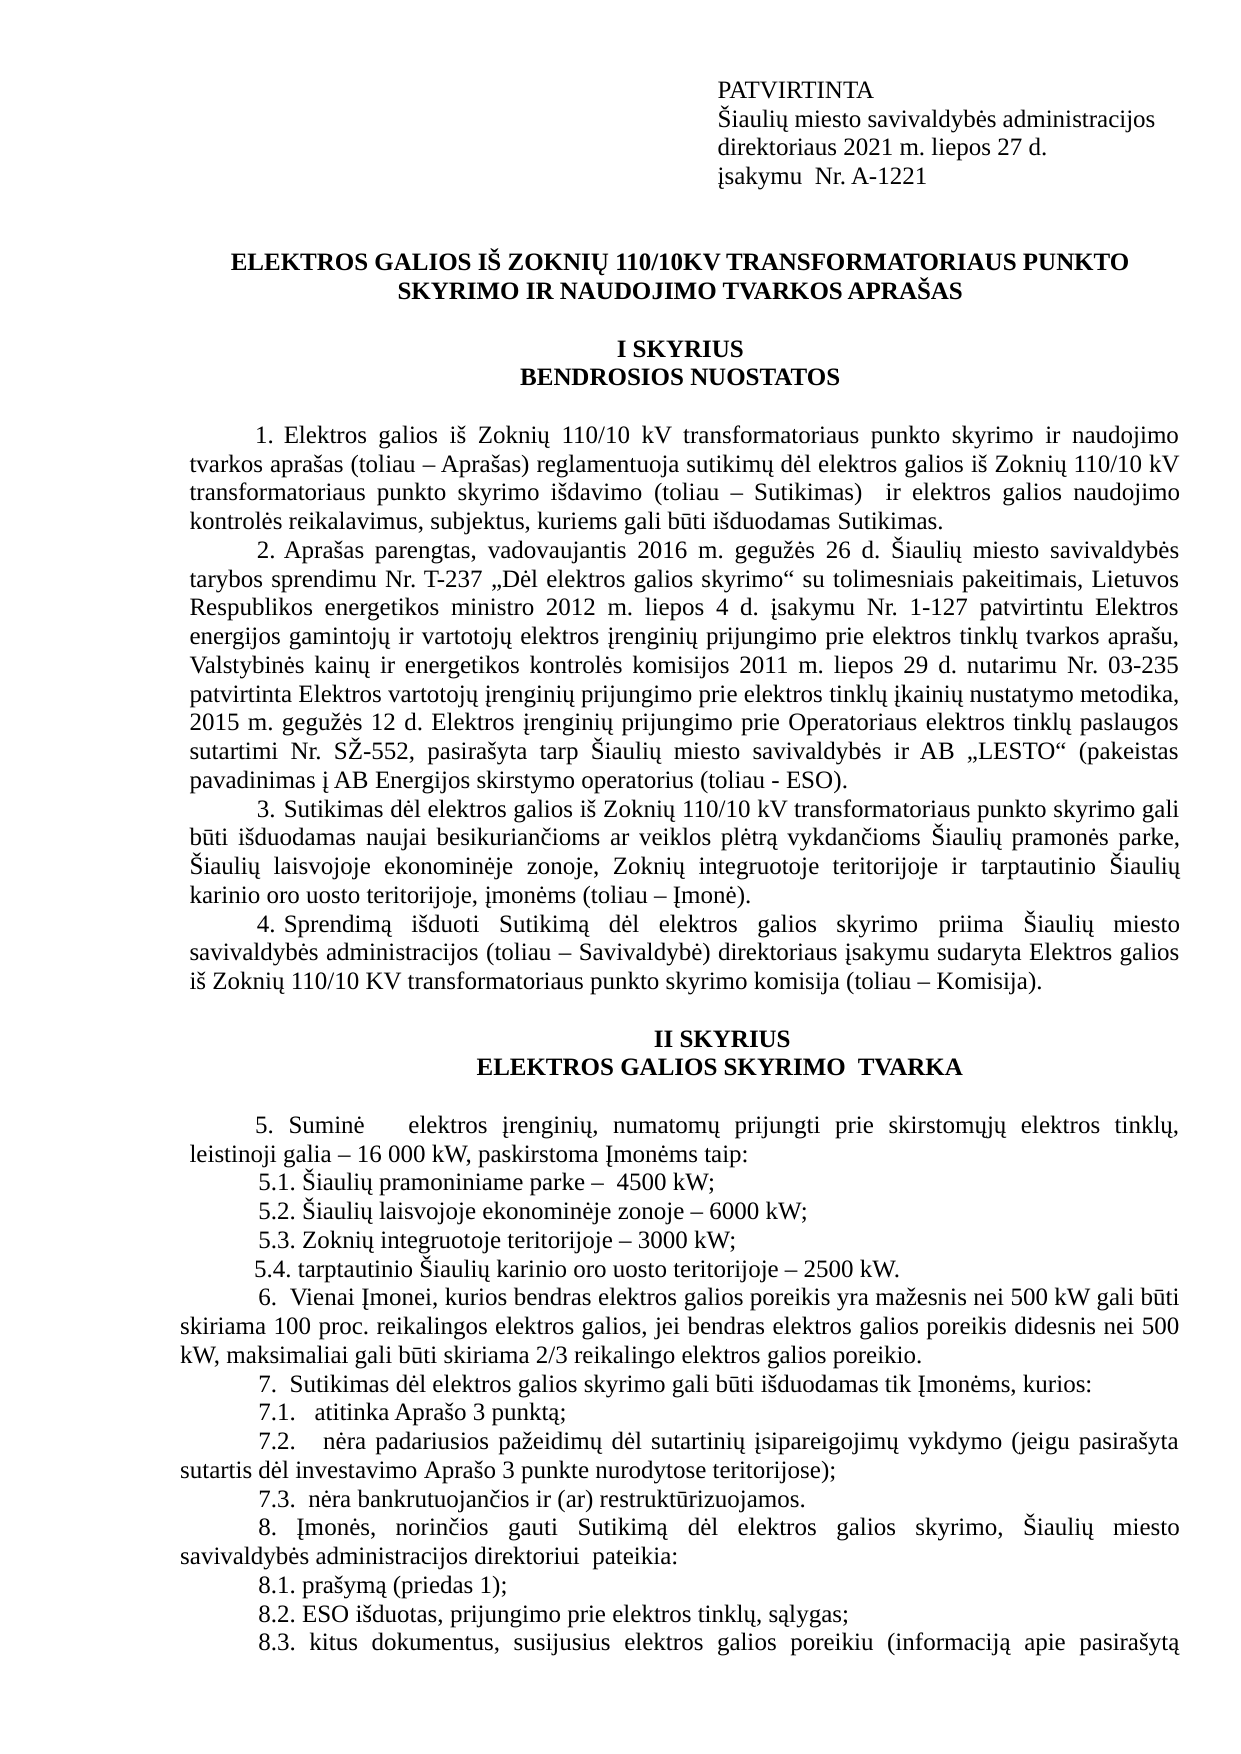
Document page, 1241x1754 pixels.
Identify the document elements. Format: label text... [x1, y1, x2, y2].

text 5.3. Zoknių integruotoje teritorijoje – 3000 kW; [180, 1225, 1180, 1254]
text 5.2. Šiaulių laisvojoje ekonominėje zonoje – 6000 kW; [180, 1196, 1180, 1225]
text 7.2. nėra padariusios pažeidimų dėl sutartinių įsipareigojimų vykdymo (jeigu pasirašyta sutartis dėl investavimo Aprašo 3 punkte nurodytose teritorijose); [180, 1426, 1180, 1484]
text 7.3. nėra bankrutuojančios ir (ar) restruktūrizuojamos. [180, 1484, 1180, 1512]
text 5.4. tarptautinio Šiaulių karinio oro uosto teritorijoje – 2500 kW. [180, 1254, 1180, 1282]
text 5.1. Šiaulių pramoniniame parke – 4500 kW; [180, 1167, 1180, 1196]
text I SKYRIUS [180, 334, 1180, 362]
text 8.1. prašymą (priedas 1); [180, 1570, 1180, 1599]
text 4. Sprendimą išduoti Sutikimą dėl elektros galios skyrimo priima Šiaulių miesto savivaldybės administracijos (toliau – Savivaldybė) direktoriaus įsakymu sudaryta Elektros galios iš Zoknių 110/10 KV transformatoriaus punkto skyrimo komisija (toliau – Komisija). [189, 909, 1180, 995]
text 5. Suminė elektros įrenginių, numatomų prijungti prie skirstomųjų elektros tinklų, leistinoji galia – 16 000 kW, paskirstoma Įmonėms taip: [189, 1110, 1180, 1167]
text 8. Įmonės, norinčios gauti Sutikimą dėl elektros galios skyrimo, Šiaulių miesto savivaldybės administracijos direktoriui pateikia: [180, 1512, 1180, 1570]
text 7. Sutikimas dėl elektros galios skyrimo gali būti išduodamas tik Įmonėms, kurios: [180, 1369, 1180, 1397]
text PATVIRTINTA [649, 75, 1180, 104]
text 3. Sutikimas dėl elektros galios iš Zoknių 110/10 kV transformatoriaus punkto skyrimo gali būti išduodamas naujai besikuriančioms ar veiklos plėtrą vykdančioms Šiaulių pramonės parke, Šiaulių laisvojoje ekonominėje zonoje, Zoknių integruotoje teritorijoje ir tarptautinio Šiaulių karinio oro uosto teritorijoje, įmonėms (toliau – Įmonė). [189, 794, 1180, 909]
text II SKYRIUS [180, 1024, 1180, 1052]
text 2. Aprašas parengtas, vadovaujantis 2016 m. gegužės 26 d. Šiaulių miesto savivaldybės tarybos sprendimu Nr. T-237 „Dėl elektros galios skyrimo“ su tolimesniais pakeitimais, Lietuvos Respublikos energetikos ministro 2012 m. liepos 4 d. įsakymu Nr. 1-127 patvirtintu Elektros energijos gamintojų ir vartotojų elektros įrenginių prijungimo prie elektros tinklų tvarkos aprašu, Valstybinės kainų ir energetikos kontrolės komisijos 2011 m. liepos 29 d. nutarimu Nr. 03-235 patvirtinta Elektros vartotojų įrenginių prijungimo prie elektros tinklų įkainių nustatymo metodika, 2015 m. gegužės 12 d. Elektros įrenginių prijungimo prie Operatoriaus elektros tinklų paslaugos sutartimi Nr. SŽ-552, pasirašyta tarp Šiaulių miesto savivaldybės ir AB „LESTO“ (pakeistas pavadinimas į AB Energijos skirstymo operatorius (toliau - ESO). [189, 535, 1180, 794]
text įsakymu Nr. A-1221 [717, 161, 1180, 190]
text BENDROSIOS NUOSTATOS [180, 362, 1180, 391]
text 8.3. kitus dokumentus, susijusius elektros galios poreikiu (informaciją apie pasirašytą [180, 1627, 1180, 1656]
text 6. Vienai Įmonei, kurios bendras elektros galios poreikis yra mažesnis nei 500 kW gali būti skiriama 100 proc. reikalingos elektros galios, jei bendras elektros galios poreikis didesnis nei 500 kW, maksimaliai gali būti skiriama 2/3 reikalingo elektros galios poreikio. [180, 1282, 1180, 1369]
text Šiaulių miesto savivaldybės administracijos [649, 104, 1180, 132]
text 1. Elektros galios iš Zoknių 110/10 kV transformatoriaus punkto skyrimo ir naudojimo tvarkos aprašas (toliau – Aprašas) reglamentuoja sutikimų dėl elektros galios iš Zoknių 110/10 kV transformatoriaus punkto skyrimo išdavimo (toliau – Sutikimas) ir elektros galios naudojimo kontrolės reikalavimus, subjektus, kuriems gali būti išduodamas Sutikimas. [189, 420, 1180, 535]
text 8.2. ESO išduotas, prijungimo prie elektros tinklų, sąlygas; [180, 1599, 1180, 1627]
text ELEKTROS GALIOS SKYRIMO TVARKA [180, 1052, 1180, 1081]
text 7.1. atitinka Aprašo 3 punktą; [180, 1397, 1180, 1426]
text ELEKTROS GALIOS IŠ ZOKNIŲ 110/10KV TRANSFORMATORIAUS PUNKTO SKYRIMO IR NAUDOJIMO TVARKOS APRAŠAS [180, 247, 1180, 305]
text direktoriaus 2021 m. liepos 27 d. [717, 132, 1180, 161]
